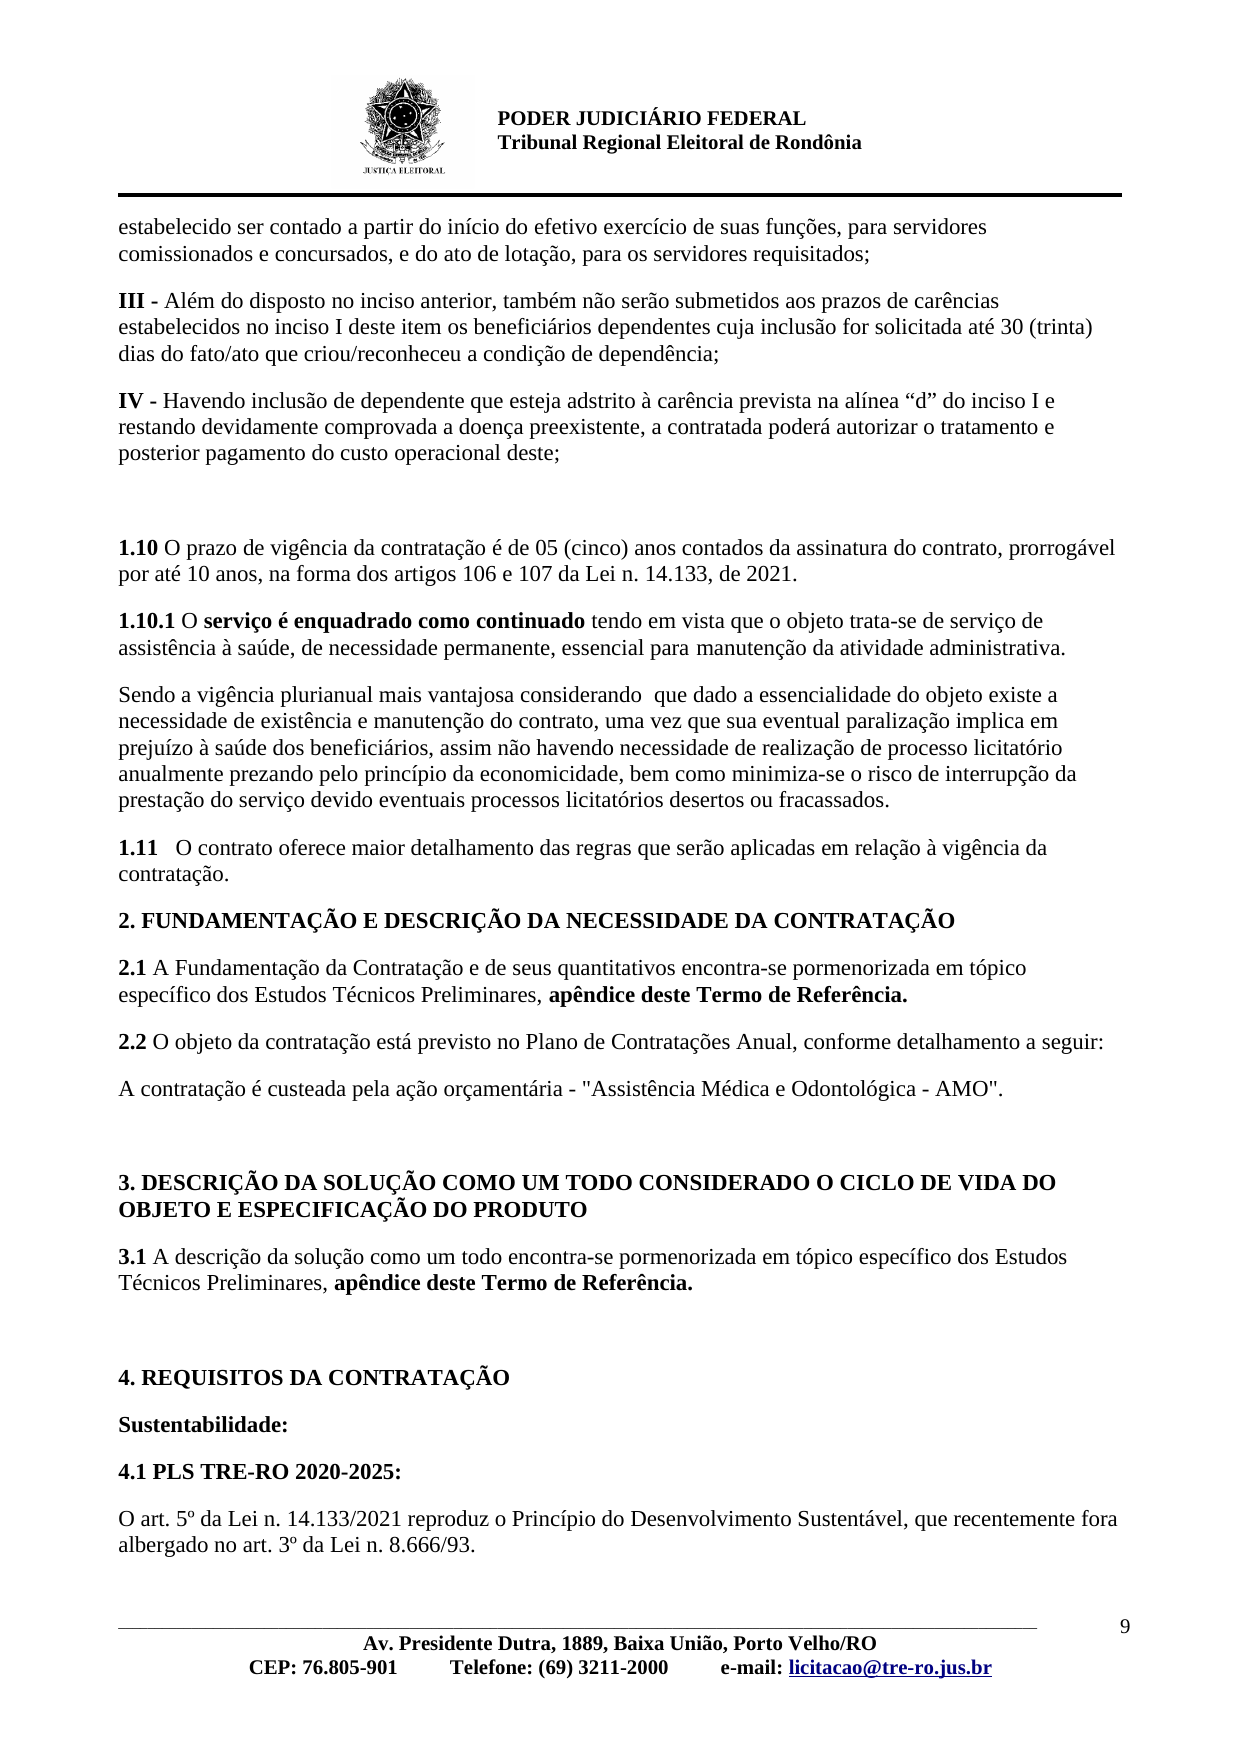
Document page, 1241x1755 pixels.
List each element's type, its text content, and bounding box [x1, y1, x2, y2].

text 3. DESCRIÇÃO DA SOLUÇÃO COMO UM TODO CONSIDERADO O CICLO DE VIDA DO OBJETO E ESPECIFICAÇÃO DO PRODUTO [118, 1169, 1122, 1222]
text 4. REQUISITOS DA CONTRATAÇÃO [118, 1364, 1122, 1390]
text 1.10 O prazo de vigência da contratação é de 05 (cinco) anos contados da assinatura do contrato, prorrogável por até 10 anos, na forma dos artigos 106 e 107 da Lei n. 14.133, de 2021. [118, 534, 1122, 587]
text 2.2 O objeto da contratação está previsto no Plano de Contratações Anual, conforme detalhamento a seguir: [118, 1028, 1122, 1054]
text 4.1 PLS TRE-RO 2020-2025: [118, 1458, 1122, 1484]
text 2.1 A Fundamentação da Contratação e de seus quantitativos encontra-se pormenorizada em tópico específico dos Estudos Técnicos Preliminares, apêndice deste Termo de Referência. [118, 954, 1122, 1007]
text 1.10.1 O serviço é enquadrado como continuado tendo em vista que o objeto trata-se de serviço de assistência à saúde, de necessidade permanente, essencial para manutenção da atividade administrativa. [118, 607, 1122, 660]
text III - Além do disposto no inciso anterior, também não serão submetidos aos prazos de carências estabelecidos no inciso I deste item os beneficiários dependentes cuja inclusão for solicitada até 30 (trinta) dias do fato/ato que criou/reconheceu a condição de dependência; [118, 287, 1122, 366]
text 2. FUNDAMENTAÇÃO E DESCRIÇÃO DA NECESSIDADE DA CONTRATAÇÃO [118, 907, 1122, 933]
text 1.11 O contrato oferece maior detalhamento das regras que serão aplicadas em relação à vigência da contratação. [118, 833, 1122, 886]
text IV - Havendo inclusão de dependente que esteja adstrito à carência prevista na alínea “d” do inciso I e restando devidamente comprovada a doença preexistente, a contratada poderá autorizar o tratamento e posterior pagamento do custo operacional deste; [118, 387, 1122, 466]
text A contratação é custeada pela ação orçamentária - "Assistência Médica e Odontológica - AMO". [118, 1075, 1122, 1101]
text Sendo a vigência plurianual mais vantajosa considerando que dado a essencialidade do objeto existe a necessidade de existência e manutenção do contrato, uma vez que sua eventual paralização implica em prejuízo à saúde dos beneficiários, assim não havendo necessidade de realização de processo licitatório anualmente prezando pelo princípio da economicidade, bem como minimiza-se o risco de interrupção da prestação do serviço devido eventuais processos licitatórios desertos ou fracassados. [118, 681, 1122, 813]
text estabelecido ser contado a partir do início do efetivo exercício de suas funções, para servidores comissionados e concursados, e do ato de lotação, para os servidores requisitados; [118, 213, 1122, 266]
text 3.1 A descrição da solução como um todo encontra-se pormenorizada em tópico específico dos Estudos Técnicos Preliminares, apêndice deste Termo de Referência. [118, 1243, 1122, 1296]
text O art. 5º da Lei n. 14.133/2021 reproduz o Princípio do Desenvolvimento Sustentável, que recentemente fora albergado no art. 3º da Lei n. 8.666/93. [118, 1505, 1122, 1558]
text Sustentabilidade: [118, 1411, 1122, 1437]
